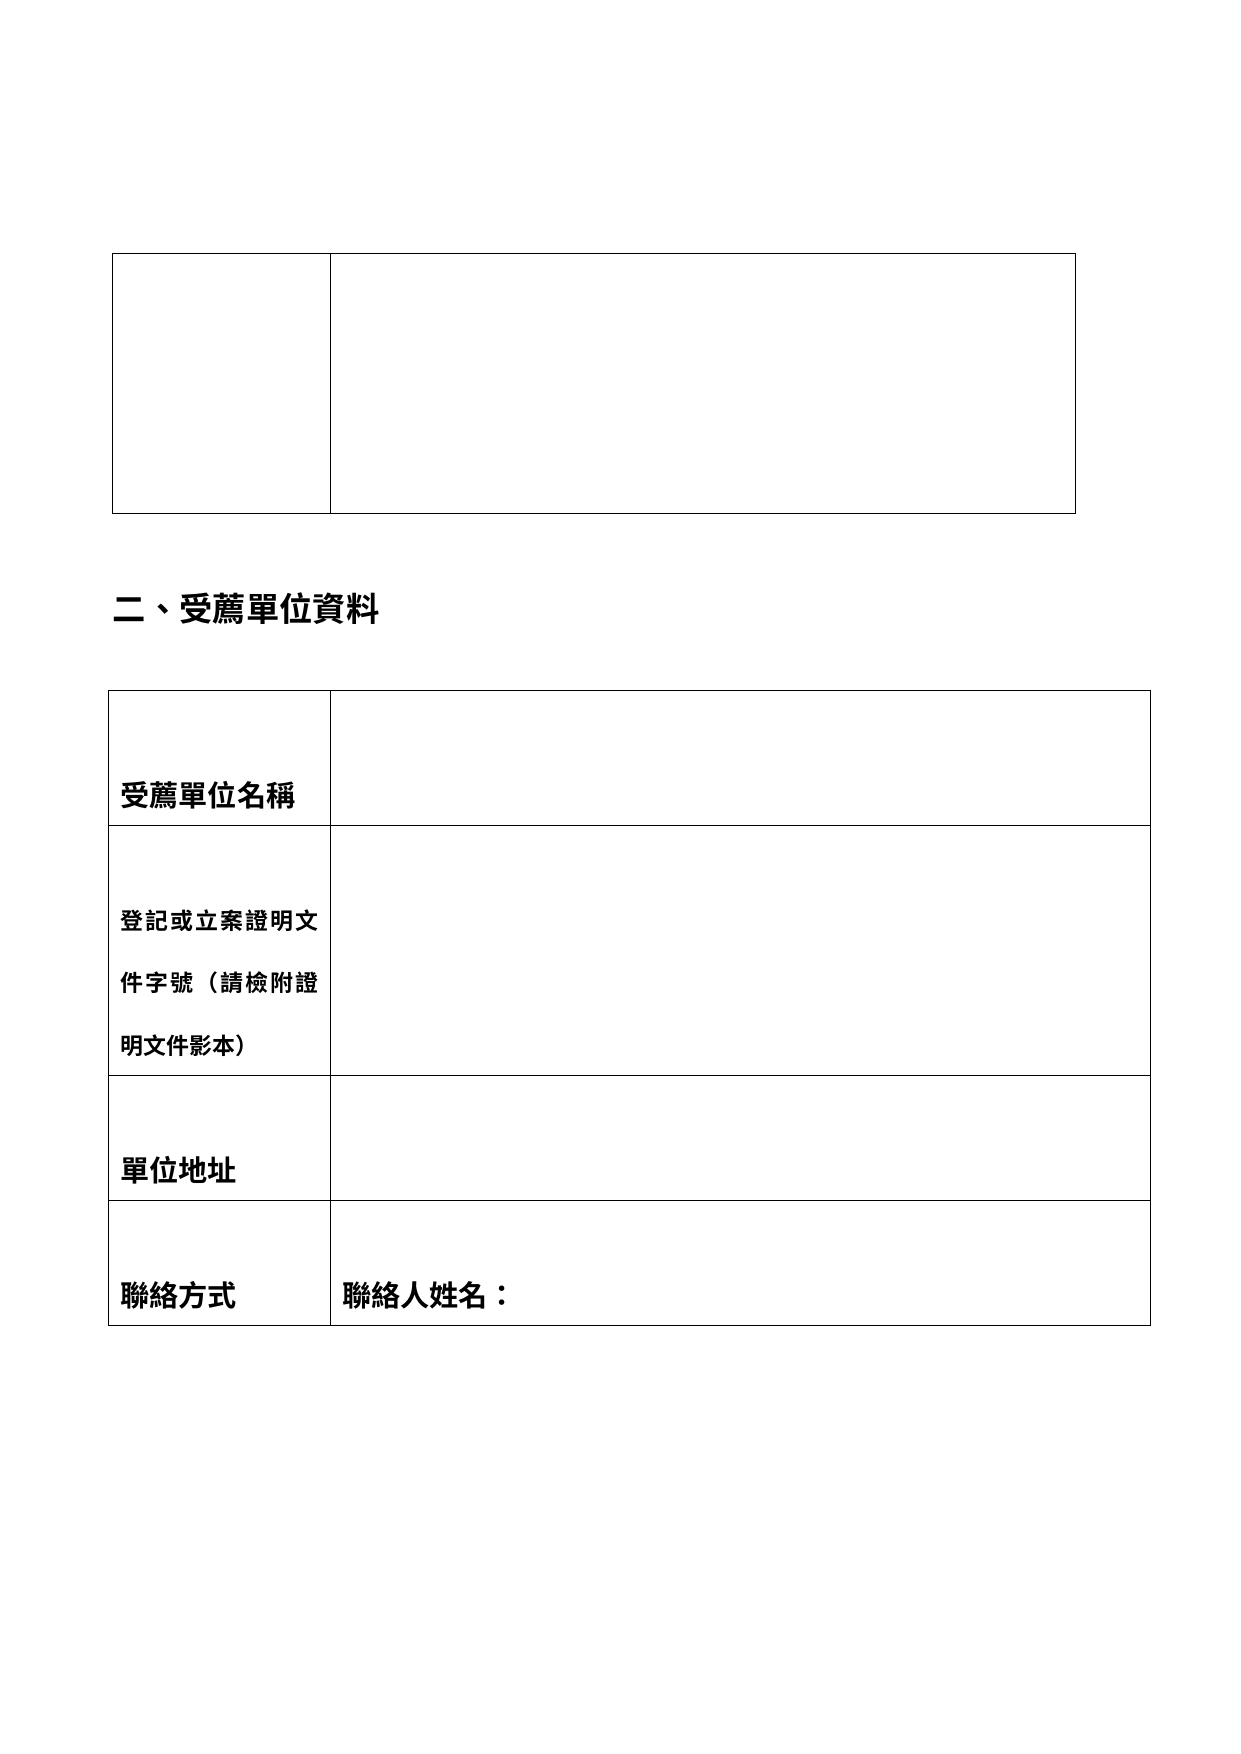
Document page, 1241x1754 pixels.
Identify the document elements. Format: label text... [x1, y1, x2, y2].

table_cell 聯絡方式 [109, 1201, 330, 1325]
table_cell [331, 1076, 1150, 1200]
text 二、受薦單位資料 [112, 565, 1128, 627]
table_cell 推薦單位對候選者之推薦理由 [113, 254, 330, 513]
table_cell 一、事由：第二點第 款（請擇定一款參選） 二、推薦理由說明：（字數以不超過300字為原則） [331, 254, 1075, 513]
table_cell 聯絡人姓名： [331, 1201, 1150, 1325]
table_header 受薦單位名稱 [109, 691, 330, 825]
table_cell [331, 826, 1150, 1075]
table_header [331, 691, 1150, 825]
table_cell 登記或立案證明文件字號（請檢附證明文件影本） [109, 826, 330, 1075]
table_cell 單位地址 [109, 1076, 330, 1200]
